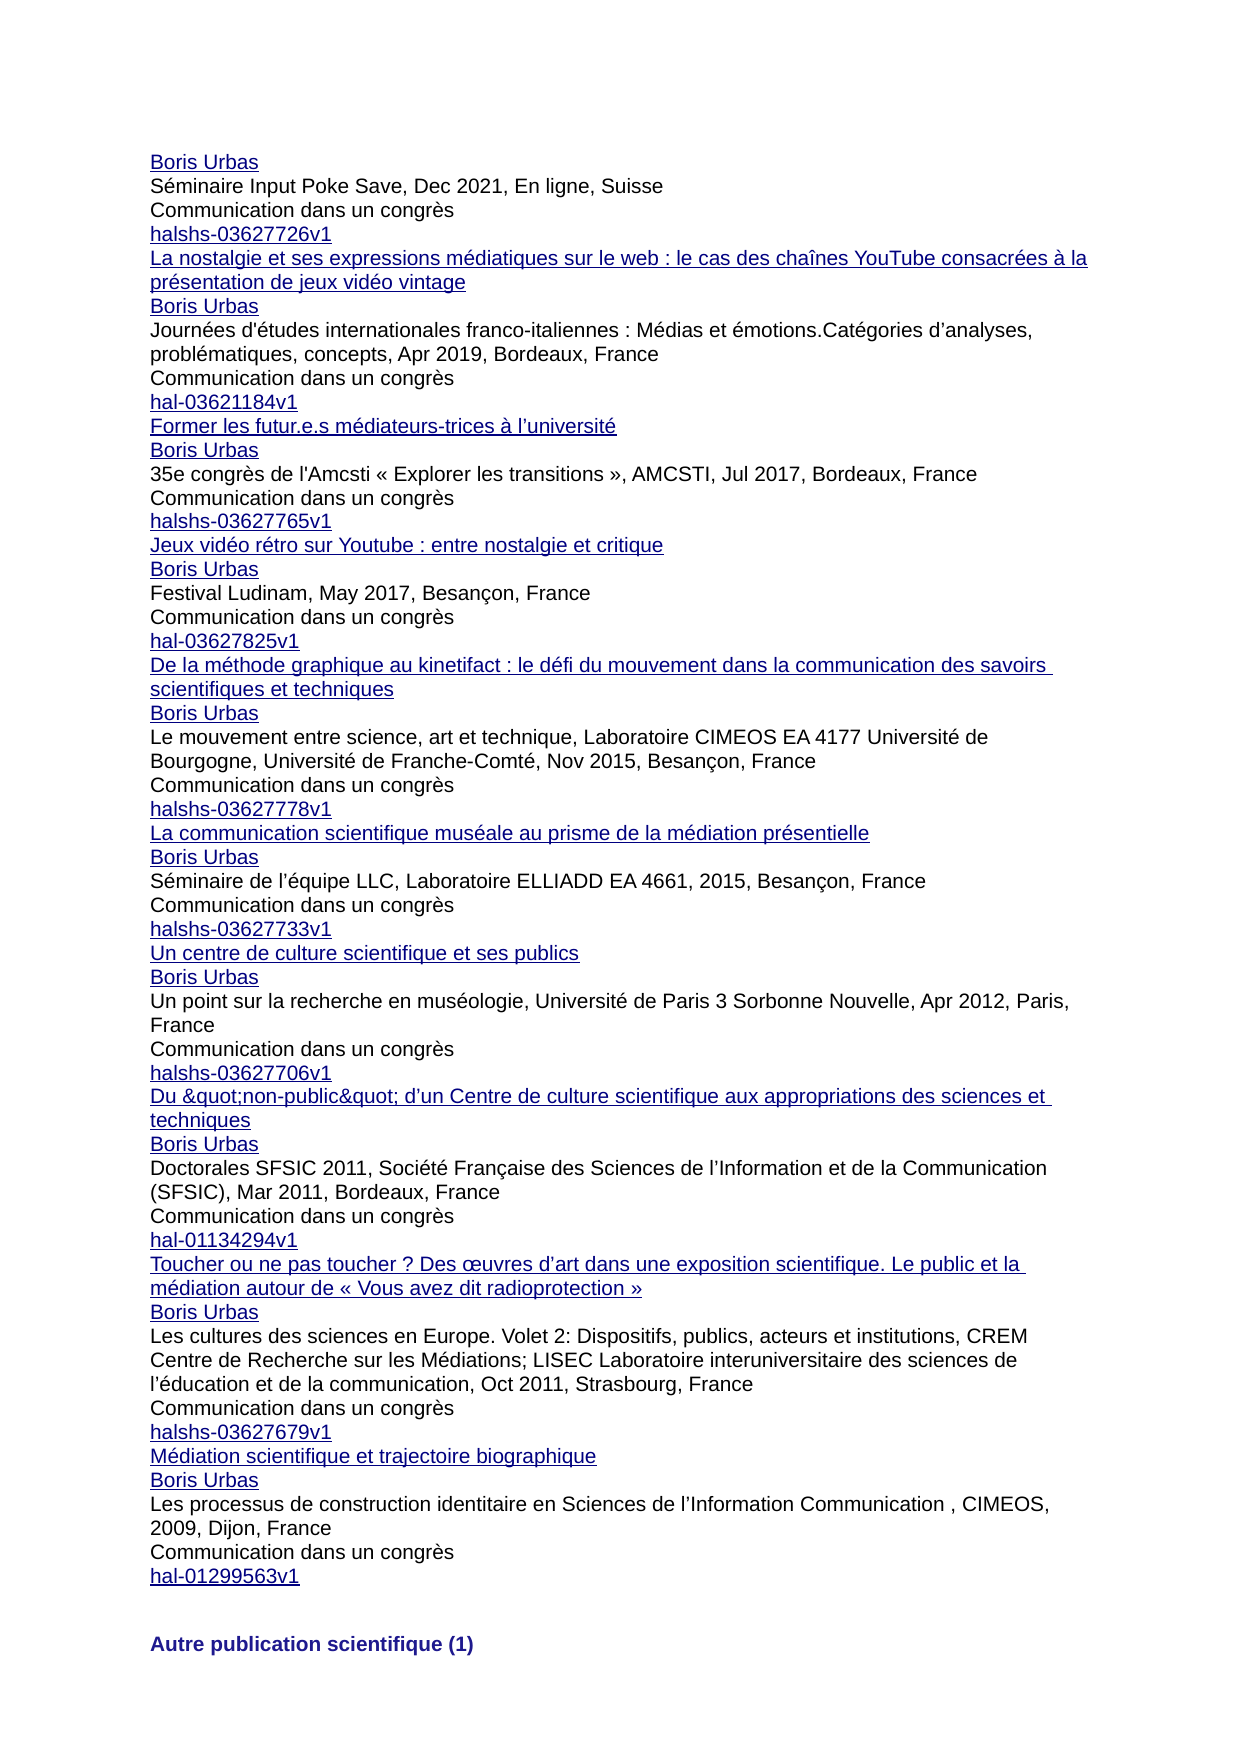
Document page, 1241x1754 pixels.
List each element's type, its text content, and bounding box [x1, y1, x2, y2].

table_cell Un centre de culture scientifique et ses publics Boris Urbas Un point sur la recherche en muséologie, Université de Paris 3 Sorbonne Nouvelle, Apr 2012, Paris, France Communication dans un congrès halshs-03627706v1 [150, 941, 1090, 1084]
table_cell Médiation scientifique et trajectoire biographique Boris Urbas Les processus de construction identitaire en Sciences de l’Information Communication , CIMEOS, 2009, Dijon, France Communication dans un congrès hal-01299563v1 [150, 1444, 1090, 1587]
table_cell De la méthode graphique au kinetifact : le défi du mouvement dans la communication des savoirs scientifiques et techniques Boris Urbas Le mouvement entre science, art et technique, Laboratoire CIMEOS EA 4177 Université de Bourgogne, Université de Franche-Comté, Nov 2015, Besançon, France Communication dans un congrès halshs-03627778v1 [150, 653, 1090, 821]
table_cell Toucher ou ne pas toucher ? Des œuvres d’art dans une exposition scientifique. Le public et la médiation autour de « Vous avez dit radioprotection » Boris Urbas Les cultures des sciences en Europe. Volet 2: Dispositifs, publics, acteurs et institutions, CREM Centre de Recherche sur les Médiations; LISEC Laboratoire interuniversitaire des sciences de l’éducation et de la communication, Oct 2011, Strasbourg, France Communication dans un congrès halshs-03627679v1 [150, 1252, 1090, 1444]
table_header Boris Urbas Séminaire Input Poke Save, Dec 2021, En ligne, Suisse Communication dans un congrès halshs-03627726v1 [150, 150, 1090, 246]
subtitle Autre publication scientifique (1) [150, 1632, 1090, 1656]
table_cell Former les futur.e.s médiateurs-trices à l’université Boris Urbas 35e congrès de l'Amcsti « Explorer les transitions », AMCSTI, Jul 2017, Bordeaux, France Communication dans un congrès halshs-03627765v1 [150, 414, 1090, 533]
table_cell Du &quot;non-public&quot; d’un Centre de culture scientifique aux appropriations des sciences et techniques Boris Urbas Doctorales SFSIC 2011, Société Française des Sciences de l’Information et de la Communication (SFSIC), Mar 2011, Bordeaux, France Communication dans un congrès hal-01134294v1 [150, 1084, 1090, 1252]
table_cell La communication scientifique muséale au prisme de la médiation présentielle Boris Urbas Séminaire de l’équipe LLC, Laboratoire ELLIADD EA 4661, 2015, Besançon, France Communication dans un congrès halshs-03627733v1 [150, 821, 1090, 941]
table_cell La nostalgie et ses expressions médiatiques sur le web : le cas des chaînes YouTube consacrées à la présentation de jeux vidéo vintage Boris Urbas Journées d'études internationales franco-italiennes : Médias et émotions.Catégories d’analyses, problématiques, concepts, Apr 2019, Bordeaux, France Communication dans un congrès hal-03621184v1 [150, 246, 1090, 413]
table_cell Jeux vidéo rétro sur Youtube : entre nostalgie et critique Boris Urbas Festival Ludinam, May 2017, Besançon, France Communication dans un congrès hal-03627825v1 [150, 533, 1090, 653]
